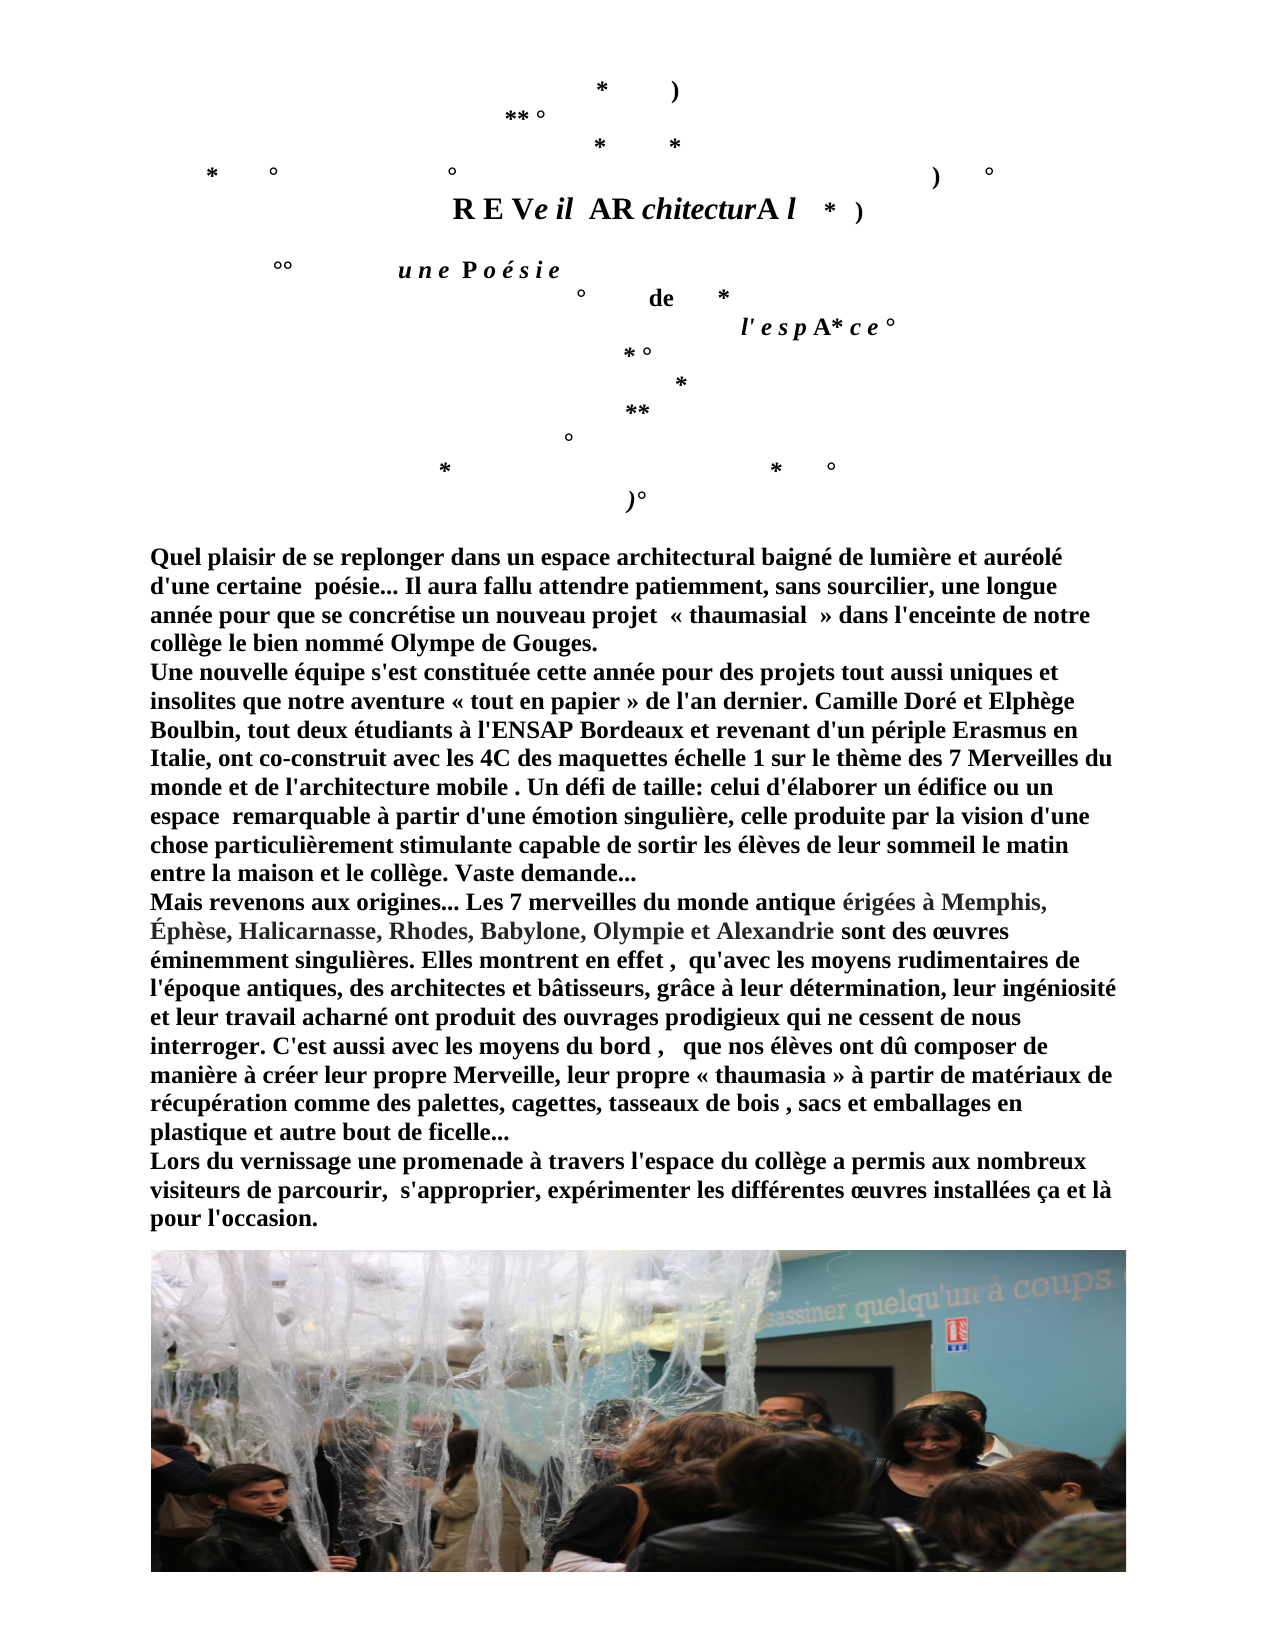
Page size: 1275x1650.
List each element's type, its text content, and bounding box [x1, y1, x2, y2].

text * * ° [150, 456, 1125, 485]
text Mais revenons aux origines... Les 7 merveilles du monde antique érigées à Memphis, Éphèse, Halicarnasse, Rhodes, Babylone, Olympie et Alexandrie sont des œuvres éminemment singulières. Elles montrent en effet , qu'avec les moyens rudimentaires de l'époque antiques, des architectes et bâtisseurs, grâce à leur détermination, leur ingéniosité et leur travail acharné ont produit des ouvrages prodigieux qui ne cessent de nous interroger. C'est aussi avec les moyens du bord , que nos élèves ont dû composer de manière à créer leur propre Merveille, leur propre « thaumasia » à partir de matériaux de récupération comme des palettes, cagettes, tasseaux de bois , sacs et emballages en plastique et autre bout de ficelle... [150, 887, 1125, 1146]
text R E Ve il AR chitecturA l * ) [150, 190, 1125, 226]
text °° u n e P o é s i e [150, 255, 1125, 283]
text )° [150, 485, 1125, 513]
text * ° [150, 341, 1125, 370]
text * ° ° ) ° [150, 161, 1125, 190]
text l' e s p A* c e ° [150, 312, 1125, 341]
text * [150, 370, 1125, 398]
text Lors du vernissage une promenade à travers l'espace du collège a permis aux nombreux visiteurs de parcourir, s'approprier, expérimenter les différentes œuvres installées ça et là pour l'occasion. [150, 1146, 1125, 1232]
picture [151, 1250, 1127, 1572]
text * * [150, 132, 1125, 161]
text ** ° [150, 104, 1125, 132]
text ** [150, 398, 1125, 427]
text Une nouvelle équipe s'est constituée cette année pour des projets tout aussi uniques et insolites que notre aventure « tout en papier » de l'an dernier. Camille Doré et Elphège Boulbin, tout deux étudiants à l'ENSAP Bordeaux et revenant d'un périple Erasmus en Italie, ont co-construit avec les 4C des maquettes échelle 1 sur le thème des 7 Merveilles du monde et de l'architecture mobile . Un défi de taille: celui d'élaborer un édifice ou un espace remarquable à partir d'une émotion singulière, celle produite par la vision d'une chose particulièrement stimulante capable de sortir les élèves de leur sommeil le matin entre la maison et le collège. Vaste demande... [150, 657, 1125, 887]
text * ) [150, 75, 1125, 104]
text ° [150, 427, 1125, 456]
text Quel plaisir de se replonger dans un espace architectural baigné de lumière et auréolé d'une certaine poésie... Il aura fallu attendre patiemment, sans sourcilier, une longue année pour que se concrétise un nouveau projet « thaumasial » dans l'enceinte de notre collège le bien nommé Olympe de Gouges. [150, 542, 1125, 657]
text ° de * [150, 283, 1125, 312]
